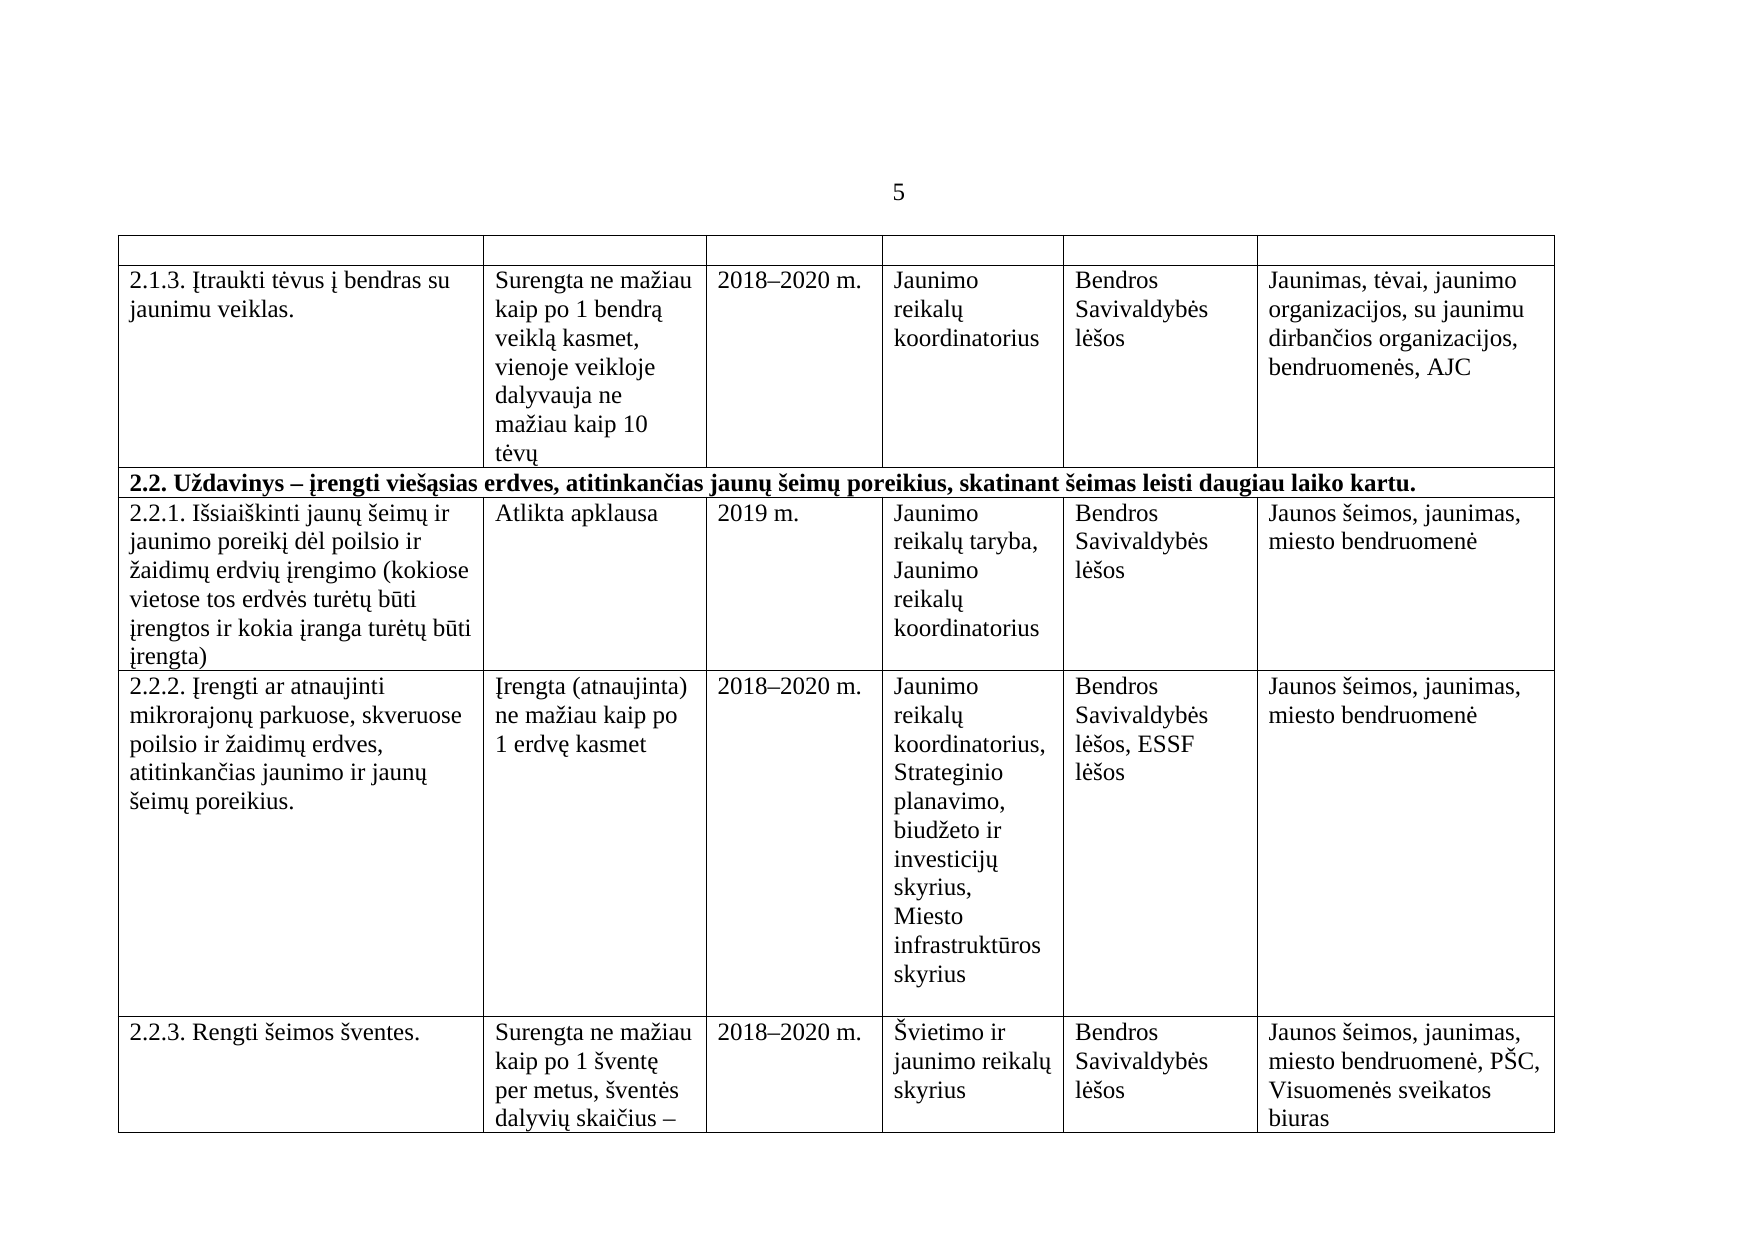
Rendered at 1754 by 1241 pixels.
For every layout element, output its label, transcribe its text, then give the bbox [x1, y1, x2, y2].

table_cell Jaunimas, tėvai, jaunimo organizacijos, su jaunimu dirbančios organizacijos, bendruomenės, AJC [1258, 266, 1554, 467]
table_cell [707, 236, 882, 264]
table_cell Jaunimo reikalų koordinatorius, Strateginio planavimo, biudžeto ir investicijų skyrius, Miesto infrastruktūros skyrius [883, 671, 1063, 1016]
table_cell Atlikta apklausa [484, 498, 706, 670]
table_cell [1258, 236, 1554, 264]
table_cell 2019 m. [707, 498, 882, 670]
table_cell Jaunos šeimos, jaunimas, miesto bendruomenė [1258, 498, 1554, 670]
table_cell 2.1.3. Įtraukti tėvus į bendras su jaunimu veiklas. [119, 266, 483, 467]
table_cell 2018–2020 m. [707, 266, 882, 467]
table_cell 2.2. Uždavinys – įrengti viešąsias erdves, atitinkančias jaunų šeimų poreikius, skatinant šeimas leisti daugiau laiko kartu. [119, 468, 1554, 497]
table_cell Švietimo ir jaunimo reikalų skyrius [883, 1017, 1063, 1132]
table_cell 2018–2020 m. [707, 671, 882, 1016]
table_cell [484, 236, 706, 264]
table_cell Bendros Savivaldybės lėšos, ESSF lėšos [1064, 671, 1257, 1016]
table_cell Bendros Savivaldybės lėšos [1064, 1017, 1257, 1132]
table_cell Surengta ne mažiau kaip po 1 šventę per metus, šventės dalyvių skaičius – [484, 1017, 706, 1132]
table_cell 2.2.3. Rengti šeimos šventes. [119, 1017, 483, 1132]
table_cell 2018–2020 m. [707, 1017, 882, 1132]
table_cell Jaunos šeimos, jaunimas, miesto bendruomenė, PŠC, Visuomenės sveikatos biuras [1258, 1017, 1554, 1132]
table_cell [1064, 236, 1257, 264]
table_cell Jaunos šeimos, jaunimas, miesto bendruomenė [1258, 671, 1554, 1016]
table_cell Surengta ne mažiau kaip po 1 bendrą veiklą kasmet, vienoje veikloje dalyvauja ne mažiau kaip 10 tėvų [484, 266, 706, 467]
table_cell Įrengta (atnaujinta) ne mažiau kaip po 1 erdvę kasmet [484, 671, 706, 1016]
table_cell [119, 236, 483, 264]
table_cell Bendros Savivaldybės lėšos [1064, 498, 1257, 670]
table_cell 2.2.1. Išsiaiškinti jaunų šeimų ir jaunimo poreikį dėl poilsio ir žaidimų erdvių įrengimo (kokiose vietose tos erdvės turėtų būti įrengtos ir kokia įranga turėtų būti įrengta) [119, 498, 483, 670]
table_cell [883, 236, 1063, 264]
table_cell 2.2.2. Įrengti ar atnaujinti mikrorajonų parkuose, skveruose poilsio ir žaidimų erdves, atitinkančias jaunimo ir jaunų šeimų poreikius. [119, 671, 483, 1016]
table_cell Bendros Savivaldybės lėšos [1064, 266, 1257, 467]
table_cell Jaunimo reikalų koordinatorius [883, 266, 1063, 467]
table_cell Jaunimo reikalų taryba, Jaunimo reikalų koordinatorius [883, 498, 1063, 670]
